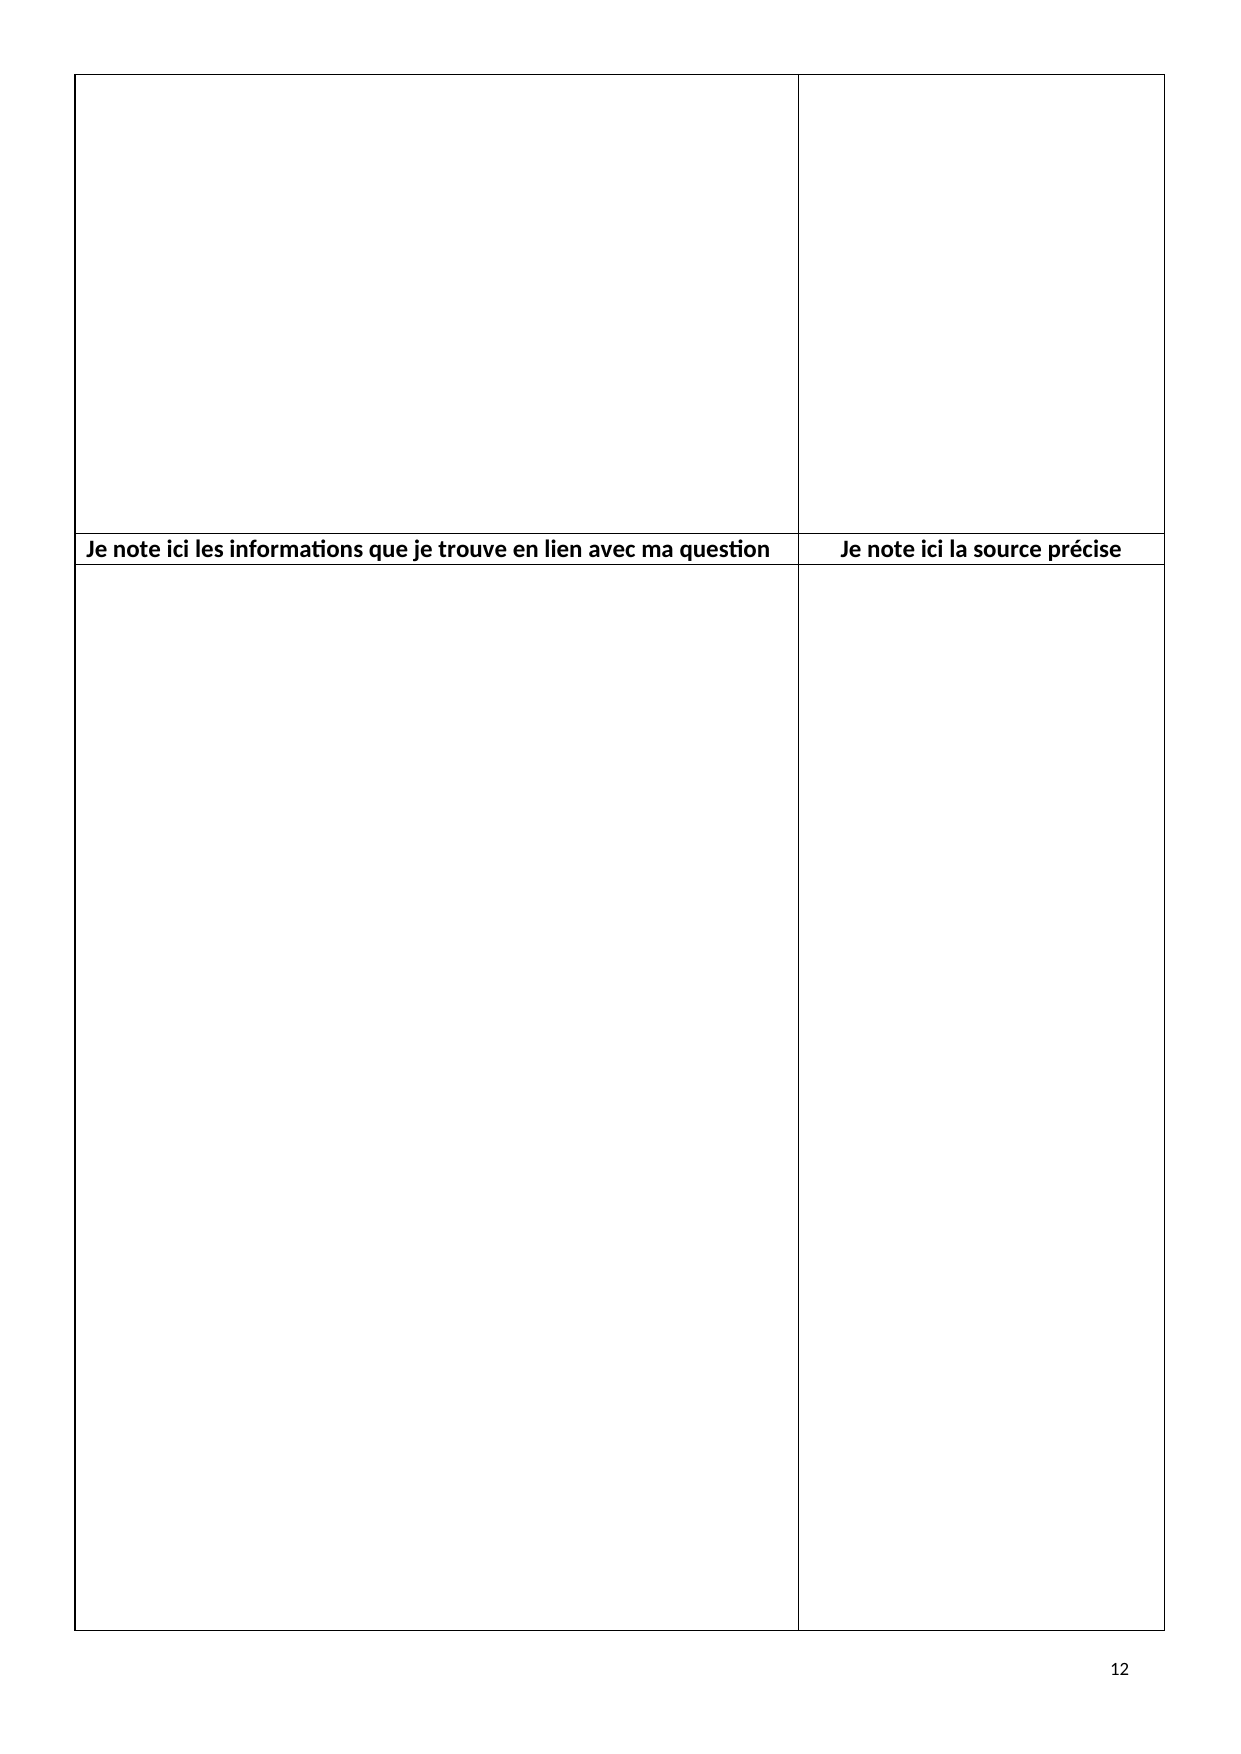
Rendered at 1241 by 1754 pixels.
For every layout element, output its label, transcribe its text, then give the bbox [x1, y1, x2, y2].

table_cell Je note ici la source précise [799, 534, 1164, 564]
table_cell [76, 75, 798, 533]
table_cell Je note ici les informations que je trouve en lien avec ma question [76, 534, 798, 564]
table_cell [799, 565, 1164, 1630]
table_cell [76, 565, 798, 1630]
table_cell [799, 75, 1164, 533]
